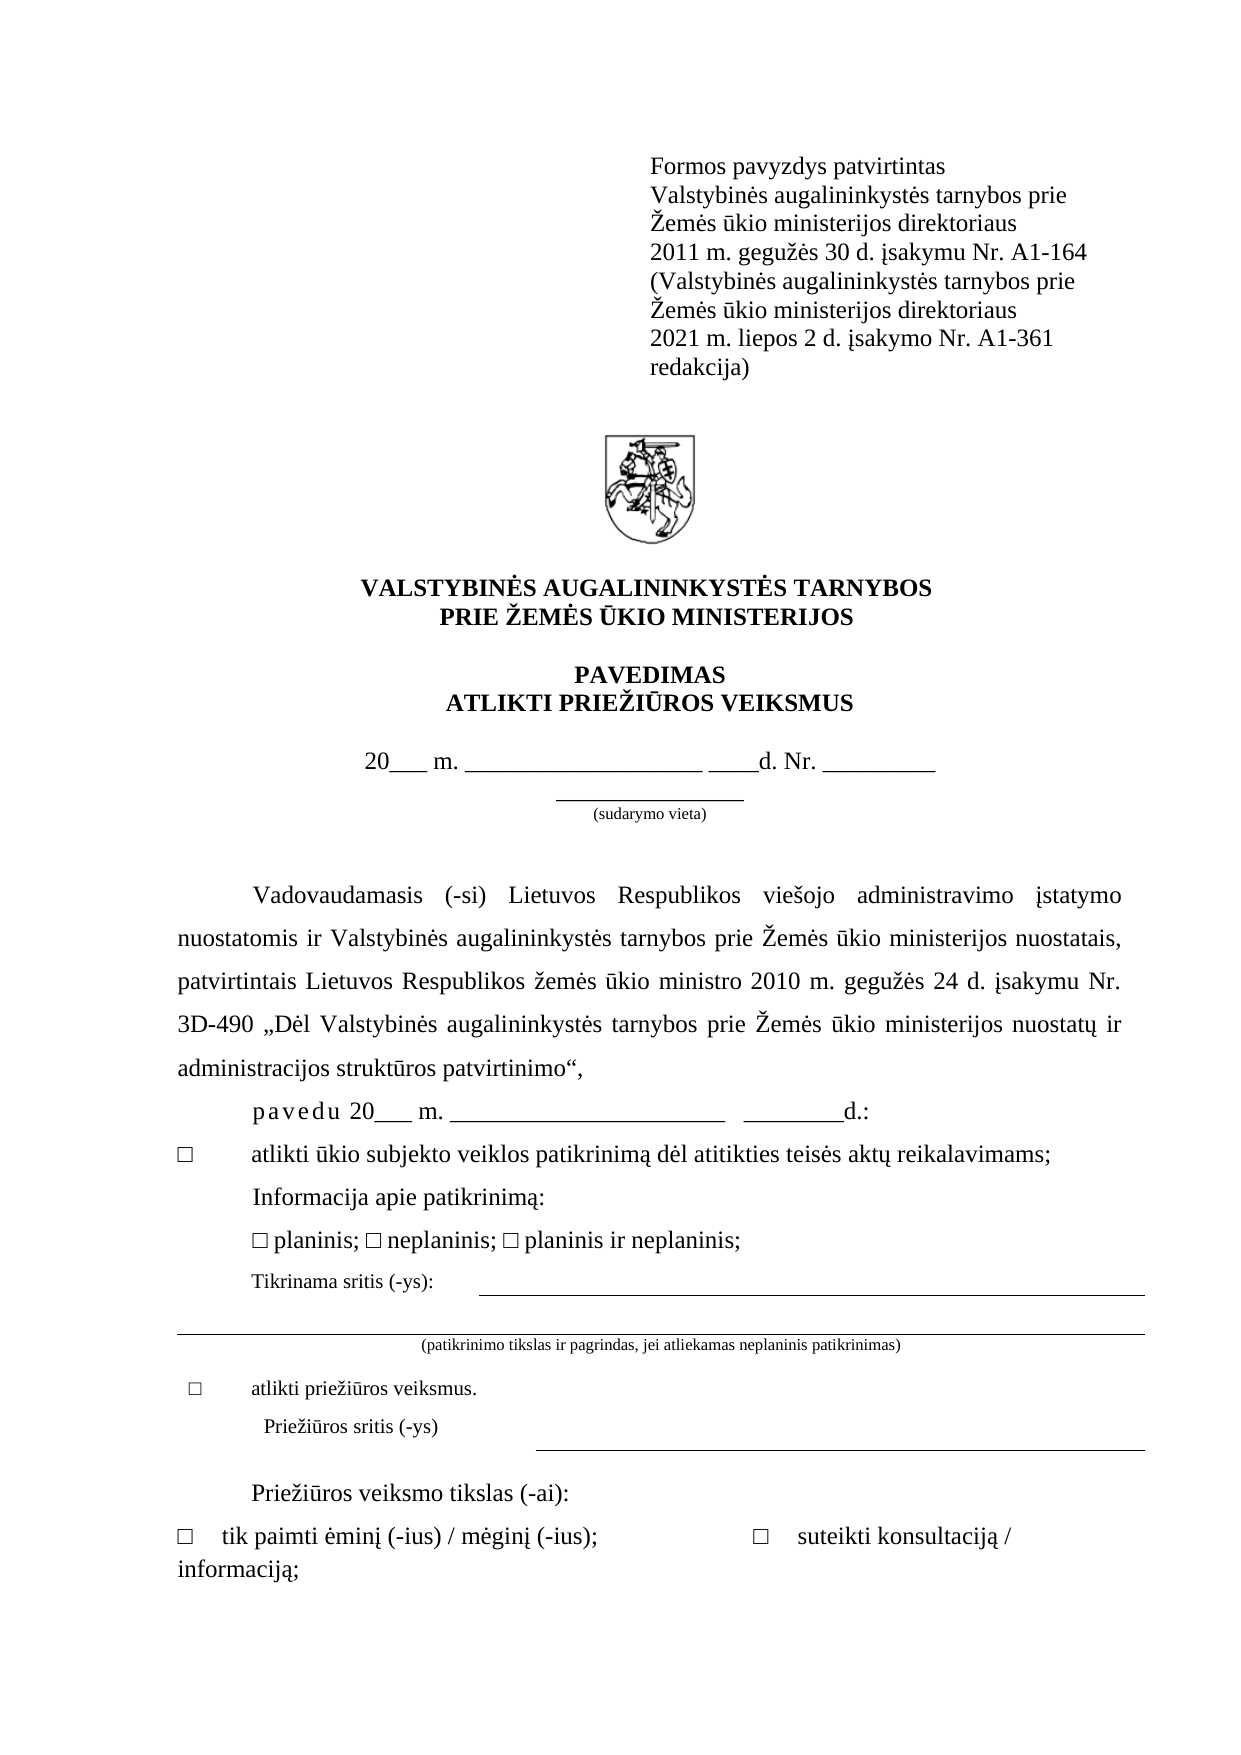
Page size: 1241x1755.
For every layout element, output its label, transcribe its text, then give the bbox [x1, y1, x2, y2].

text VALSTYBINĖS AUGALININKYSTĖS TARNYBOS [177, 573, 1122, 602]
table_cell [536, 1402, 1145, 1450]
text ATLIKTI PRIEŽIŪROS VEIKSMUS [177, 688, 1122, 717]
text 20___ m. ___________________ ____d. Nr. _________ [177, 746, 1122, 775]
text Priežiūros veiksmo tikslas (-ai): [177, 1478, 1122, 1506]
text redakcija) [650, 352, 1128, 381]
text Formos pavyzdys patvirtintas [650, 151, 1128, 180]
text Informacija apie patikrinimą: [177, 1182, 1122, 1211]
table_header □ atlikti priežiūros veiksmus. [177, 1376, 536, 1402]
text Žemės ūkio ministerijos direktoriaus [650, 295, 1128, 323]
text _______________ [177, 775, 1122, 803]
table_header Tikrinama sritis (-ys): [177, 1268, 479, 1294]
text Žemės ūkio ministerijos direktoriaus [650, 208, 1128, 237]
text □ planinis; □ neplaninis; □ planinis ir neplaninis; [177, 1225, 1122, 1254]
text pavedu 20___ m. ______________________ ________d.: [177, 1096, 1122, 1124]
text (Valstybinės augalininkystės tarnybos prie [650, 266, 1128, 295]
text Valstybinės augalininkystės tarnybos prie [650, 180, 1128, 208]
table_cell (patikrinimo tikslas ir pagrindas, jei atliekamas neplaninis patikrinimas) [177, 1335, 1145, 1354]
table_cell [177, 1450, 1145, 1478]
text PRIE ŽEMĖS ŪKIO MINISTERIJOS [177, 602, 1122, 631]
table_cell Priežiūros sritis (-ys) [177, 1402, 536, 1450]
table_header [536, 1376, 1145, 1402]
text Vadovaudamasis (-si) Lietuvos Respublikos viešojo administravimo įstatymo nuostatomis ir Valstybinės augalininkystės tarnybos prie Žemės ūkio ministerijos nuostatais, patvirtintais Lietuvos Respublikos žemės ūkio ministro 2010 m. gegužės 24 d. įsakymu Nr. 3D-490 „Dėl Valstybinės augalininkystės tarnybos prie Žemės ūkio ministerijos nuostatų ir administracijos struktūros patvirtinimo“, [177, 880, 1122, 1081]
text PAVEDIMAS [177, 660, 1122, 688]
table_cell [177, 1310, 1145, 1334]
text 2021 m. liepos 2 d. įsakymo Nr. A1-361 [650, 323, 1128, 352]
text (sudarymo vieta) [177, 803, 1122, 823]
text □ tik paimti ėminį (-ius) / mėginį (-ius); □ suteikti konsultaciją / informaciją; [177, 1521, 1122, 1582]
text 2011 m. gegužės 30 d. įsakymu Nr. A1-164 [650, 237, 1128, 266]
text □ atlikti ūkio subjekto veiklos patikrinimą dėl atitikties teisės aktų reikalavimams; [177, 1139, 1122, 1168]
table_header [479, 1268, 1145, 1294]
table_cell [177, 1295, 1145, 1310]
